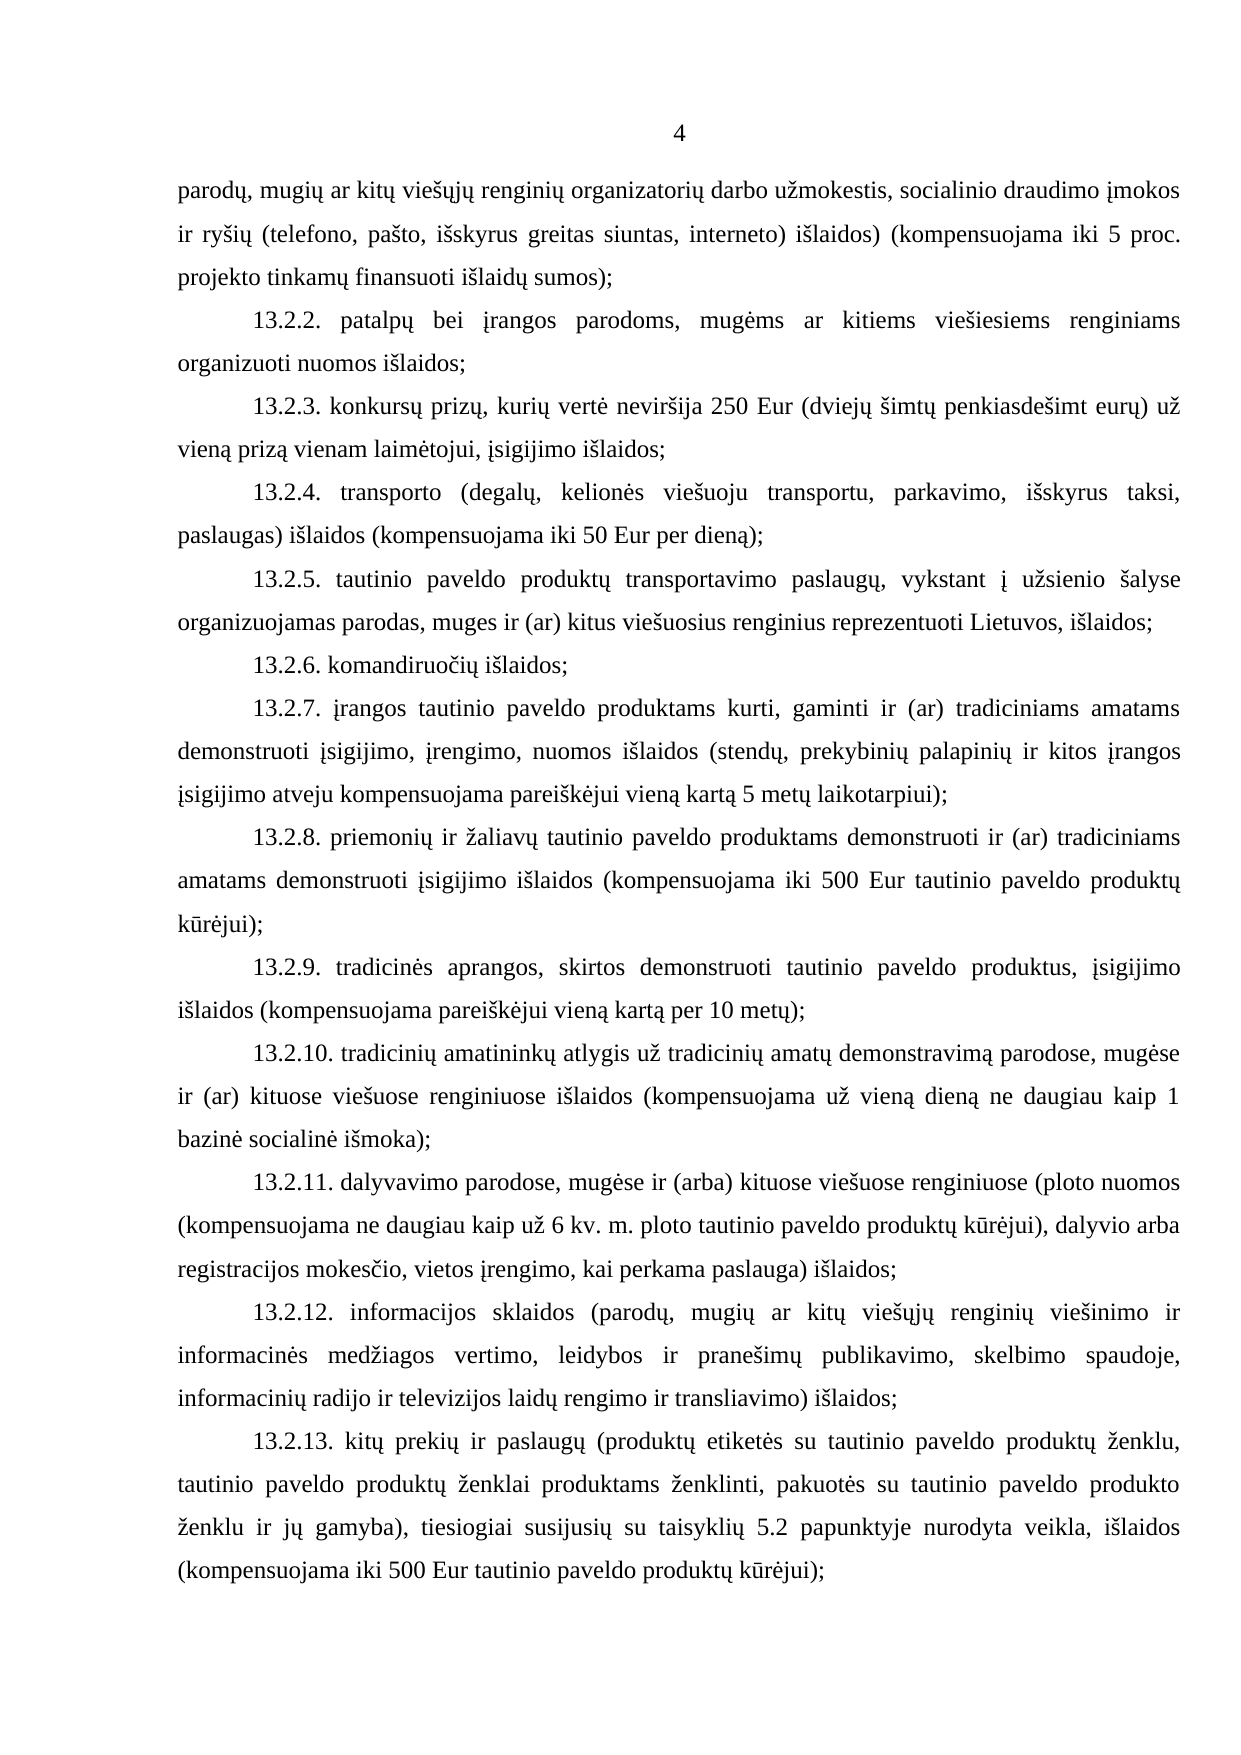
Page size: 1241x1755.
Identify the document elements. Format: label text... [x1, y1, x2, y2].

text 13.2.10. tradicinių amatininkų atlygis už tradicinių amatų demonstravimą parodose, mugėse ir (ar) kituose viešuose renginiuose išlaidos (kompensuojama už vieną dieną ne daugiau kaip 1 bazinė socialinė išmoka); [177, 1038, 1181, 1153]
text 13.2.2. patalpų bei įrangos parodoms, mugėms ar kitiems viešiesiems renginiams organizuoti nuomos išlaidos; [177, 305, 1181, 377]
text 13.2.4. transporto (degalų, kelionės viešuoju transportu, parkavimo, išskyrus taksi, paslaugas) išlaidos (kompensuojama iki 50 Eur per dieną); [177, 477, 1181, 549]
text 13.2.3. konkursų prizų, kurių vertė neviršija 250 Eur (dviejų šimtų penkiasdešimt eurų) už vieną prizą vienam laimėtojui, įsigijimo išlaidos; [177, 391, 1181, 463]
text 13.2.6. komandiruočių išlaidos; [177, 650, 1181, 679]
text 13.2.8. priemonių ir žaliavų tautinio paveldo produktams demonstruoti ir (ar) tradiciniams amatams demonstruoti įsigijimo išlaidos (kompensuojama iki 500 Eur tautinio paveldo produktų kūrėjui); [177, 822, 1181, 937]
text 13.2.9. tradicinės aprangos, skirtos demonstruoti tautinio paveldo produktus, įsigijimo išlaidos (kompensuojama pareiškėjui vieną kartą per 10 metų); [177, 952, 1181, 1024]
text parodų, mugių ar kitų viešųjų renginių organizatorių darbo užmokestis, socialinio draudimo įmokos ir ryšių (telefono, pašto, išskyrus greitas siuntas, interneto) išlaidos) (kompensuojama iki 5 proc. projekto tinkamų finansuoti išlaidų sumos); [177, 176, 1181, 291]
text 13.2.11. dalyvavimo parodose, mugėse ir (arba) kituose viešuose renginiuose (ploto nuomos (kompensuojama ne daugiau kaip už 6 kv. m. ploto tautinio paveldo produktų kūrėjui), dalyvio arba registracijos mokesčio, vietos įrengimo, kai perkama paslauga) išlaidos; [177, 1167, 1181, 1282]
text 13.2.5. tautinio paveldo produktų transportavimo paslaugų, vykstant į užsienio šalyse organizuojamas parodas, muges ir (ar) kitus viešuosius renginius reprezentuoti Lietuvos, išlaidos; [177, 564, 1181, 636]
text 13.2.13. kitų prekių ir paslaugų (produktų etiketės su tautinio paveldo produktų ženklu, tautinio paveldo produktų ženklai produktams ženklinti, pakuotės su tautinio paveldo produkto ženklu ir jų gamyba), tiesiogiai susijusių su taisyklių 5.2 papunktyje nurodyta veikla, išlaidos (kompensuojama iki 500 Eur tautinio paveldo produktų kūrėjui); [177, 1426, 1181, 1584]
text 13.2.7. įrangos tautinio paveldo produktams kurti, gaminti ir (ar) tradiciniams amatams demonstruoti įsigijimo, įrengimo, nuomos išlaidos (stendų, prekybinių palapinių ir kitos įrangos įsigijimo atveju kompensuojama pareiškėjui vieną kartą 5 metų laikotarpiui); [177, 693, 1181, 808]
text 13.2.12. informacijos sklaidos (parodų, mugių ar kitų viešųjų renginių viešinimo ir informacinės medžiagos vertimo, leidybos ir pranešimų publikavimo, skelbimo spaudoje, informacinių radijo ir televizijos laidų rengimo ir transliavimo) išlaidos; [177, 1297, 1181, 1412]
